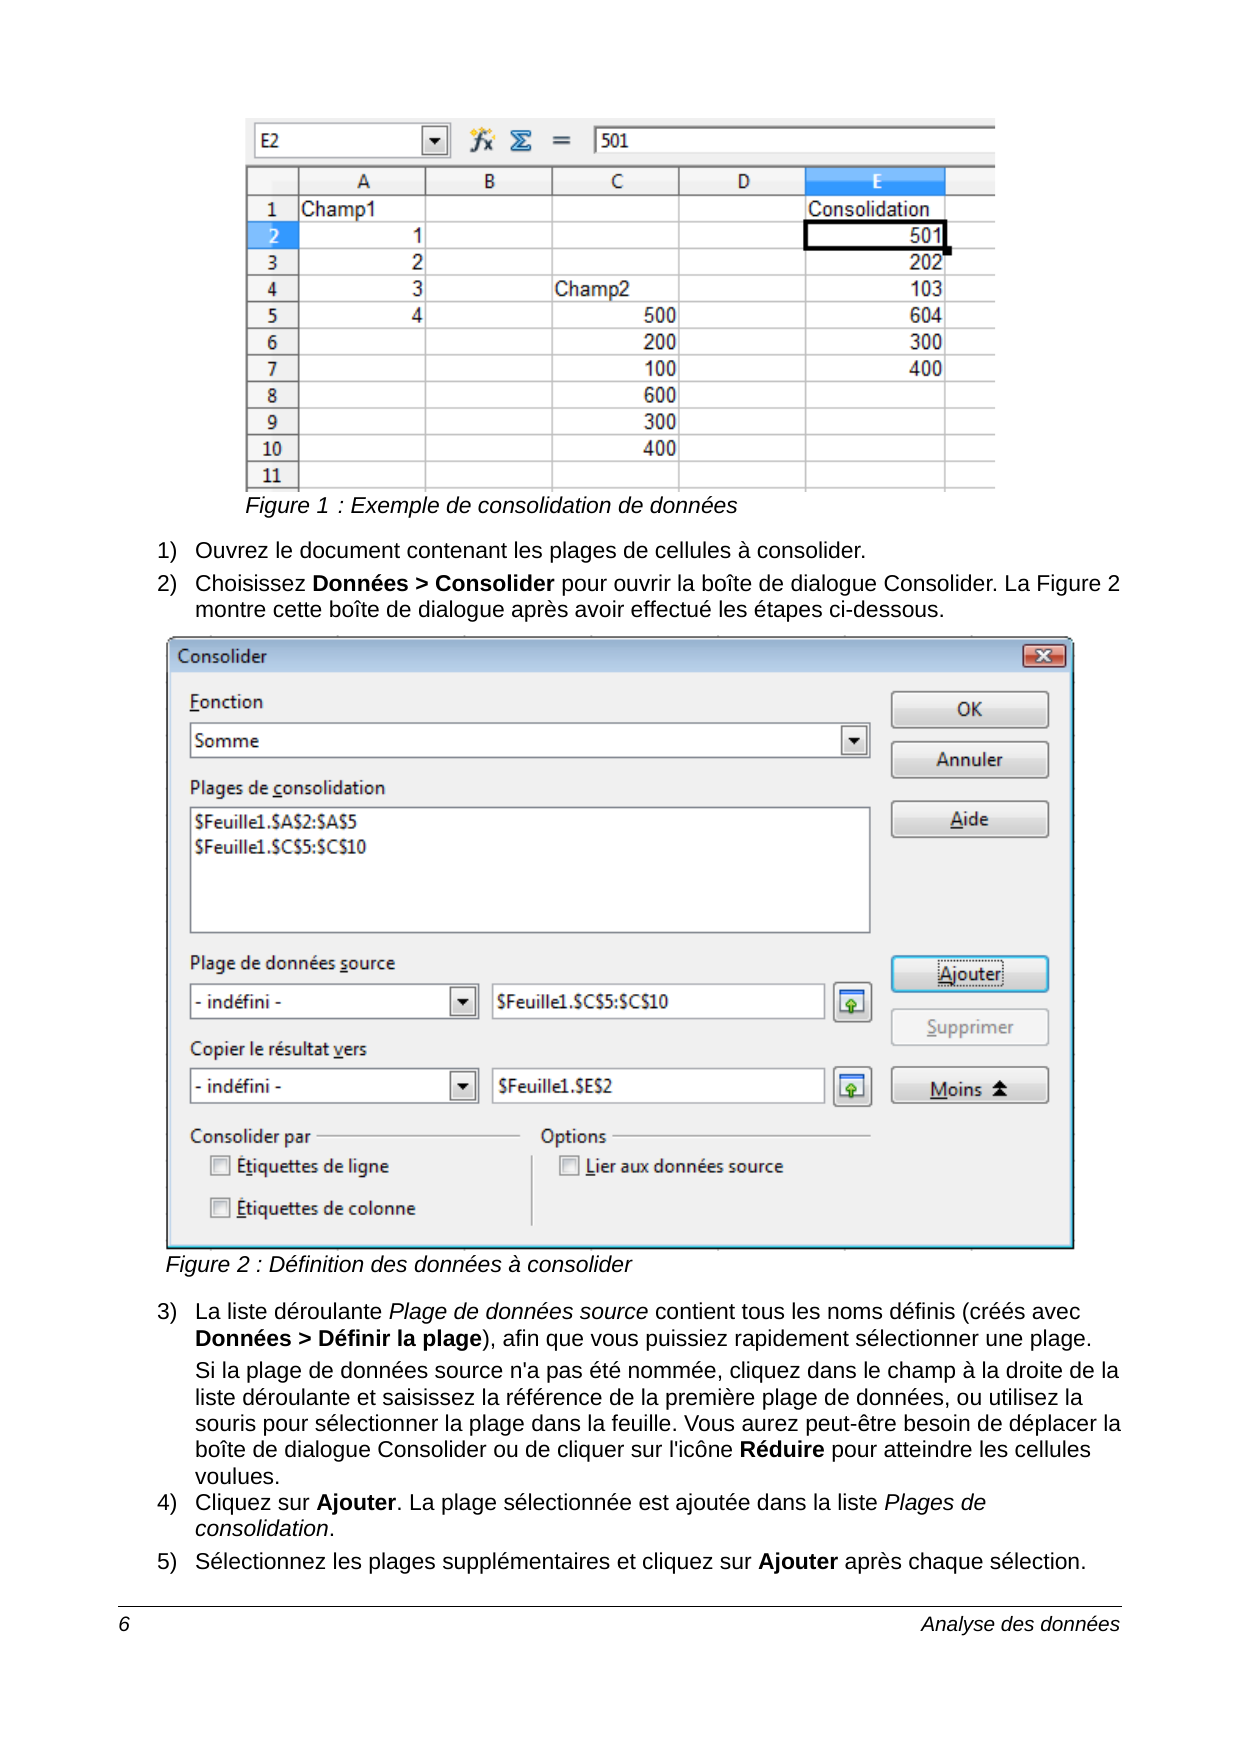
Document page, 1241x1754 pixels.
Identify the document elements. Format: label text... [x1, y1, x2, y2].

list La liste déroulante Plage de données source contient tous les noms définis (créés avec Données > Définir la plage), afin que vous puissiez rapidement sélectionner une plage. [177, 1298, 1122, 1351]
text Figure 2 : Définition des données à consolider [165, 1251, 1075, 1277]
list Sélectionnez les plages supplémentaires et cliquez sur Ajouter après chaque sélection. [177, 1548, 1122, 1574]
list Si la plage de données source n'a pas été nommée, cliquez dans le champ à la droite de la liste déroulante et saisissez la référence de la première plage de données, ou utilisez la souris pour sélectionner la plage dans la feuille. Vous aurez peut-être besoin de déplacer la boîte de dialogue Consolider ou de cliquer sur l'icône Réduire pour atteindre les cellules voulues. [195, 1357, 1122, 1489]
list Cliquez sur Ajouter. La plage sélectionnée est ajoutée dans la liste Plages de consolidation. [177, 1489, 1122, 1542]
picture [245, 118, 996, 492]
text Figure 1 : Exemple de consolidation de données [245, 492, 995, 518]
list Choisissez Données > Consolider pour ouvrir la boîte de dialogue Consolider. La Figure 2 montre cette boîte de dialogue après avoir effectué les étapes ci-dessous. [177, 570, 1122, 623]
picture [165, 635, 1075, 1251]
list Ouvrez le document contenant les plages de cellules à consolider. [177, 537, 1122, 564]
